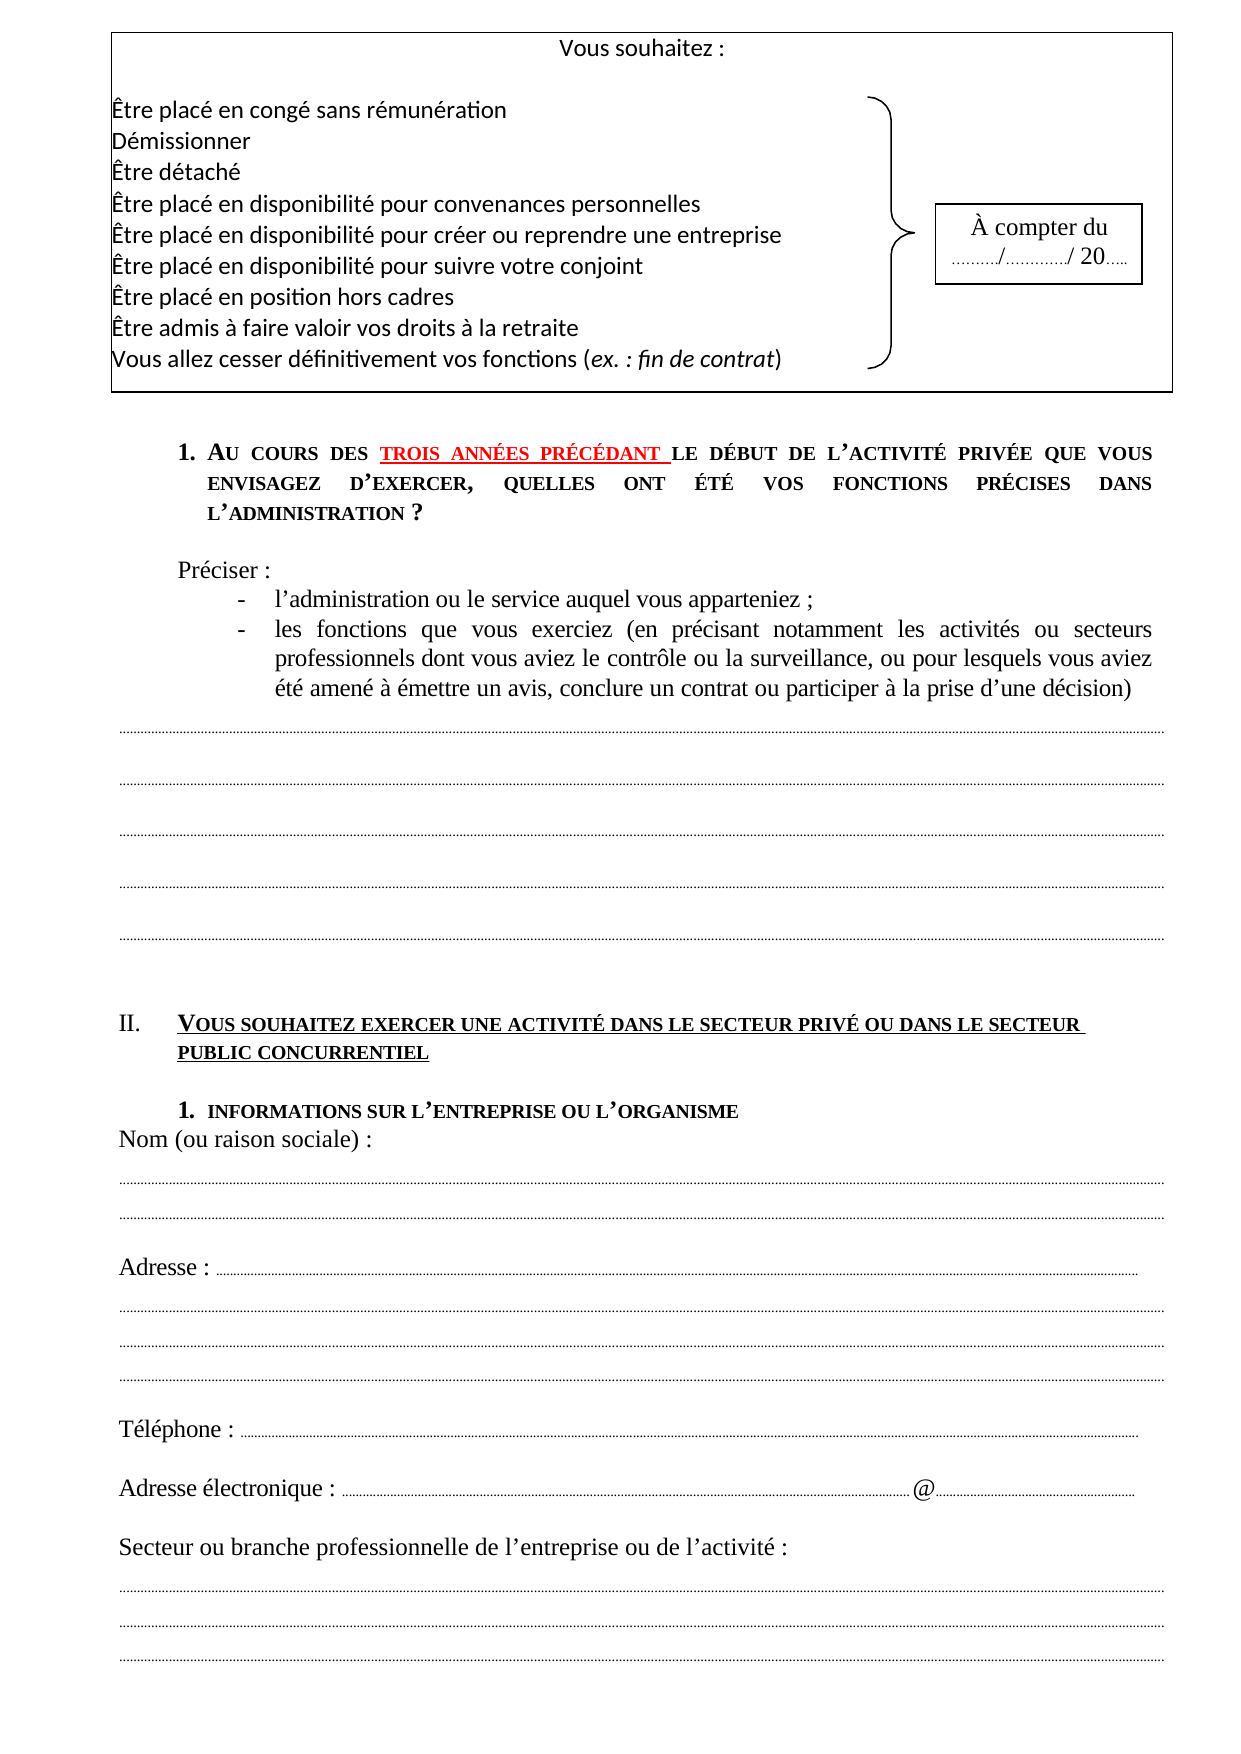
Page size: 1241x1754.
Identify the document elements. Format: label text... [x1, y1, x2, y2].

subtitle Secteur ou branche professionnelle de l’entreprise ou de l’activité : [118, 1532, 1184, 1561]
text ....................................................................................................................................................................................................................................................................................................... [119, 1171, 1184, 1188]
text ....................................................................................................................................................................................................................................................................................................... [119, 1368, 1184, 1384]
text ....................................................................................................................................................................................................................................................................................................... [119, 875, 1184, 891]
text Nom (ou raison sociale) : [118, 1124, 1184, 1153]
text ....................................................................................................................................................................................................................................................................................................... [119, 926, 1184, 943]
text ....................................................................................................................................................................................................................................................................................................... [119, 1648, 1184, 1665]
list les fonctions que vous exerciez (en précisant notamment les activités ou secteurs professionnels dont vous aviez le contrôle ou la surveillance, ou pour lesquels vous aviez été amené à émettre un avis, conclure un contrat ou participer à la prise d’une décision) [237, 614, 1152, 702]
text À compter du [948, 212, 1130, 241]
text ....................................................................................................................................................................................................................................................................................................... [119, 771, 1184, 788]
text Adresse : ............................................................................................................................................................................................................................................................................ [118, 1252, 1184, 1281]
text ....................................................................................................................................................................................................................................................................................................... [119, 720, 1184, 736]
text ....................................................................................................................................................................................................................................................................................................... [119, 1333, 1184, 1350]
text ....................................................................................................................................................................................................................................................................................................... [119, 1299, 1184, 1316]
subtitle VOUS SOUHAITEZ EXERCER UNE ACTIVITÉ DANS LE SECTEUR PRIVÉ OU DANS LE SECTEUR PUBLIC CONCURRENTIEL [118, 1008, 1152, 1064]
text Adresse électronique : ..................................................................................................................................................................... @.......................................................... [118, 1473, 1184, 1502]
text ....................................................................................................................................................................................................................................................................................................... [119, 1614, 1184, 1630]
text ………./…………./ 20….. [948, 241, 1129, 270]
text Préciser : [177, 555, 1184, 584]
text ....................................................................................................................................................................................................................................................................................................... [119, 1579, 1184, 1596]
list l’administration ou le service auquel vous apparteniez ; [237, 584, 1184, 613]
list INFORMATIONS SUR L’ENTREPRISE OU L’ORGANISME [177, 1096, 1184, 1124]
text ....................................................................................................................................................................................................................................................................................................... [119, 823, 1184, 840]
text Téléphone : ..................................................................................................................................................................................................................................................................... [118, 1414, 1184, 1443]
subtitle AU COURS DES TROIS ANNÉES PRÉCÉDANT LE DÉBUT DE L’ACTIVITÉ PRIVÉE QUE VOUS ENVISAGEZ D’EXERCER, QUELLES ONT ÉTÉ VOS FONCTIONS PRÉCISES DANS L’ADMINISTRATION ? [177, 437, 1152, 525]
text ....................................................................................................................................................................................................................................................................................................... [119, 1206, 1184, 1222]
